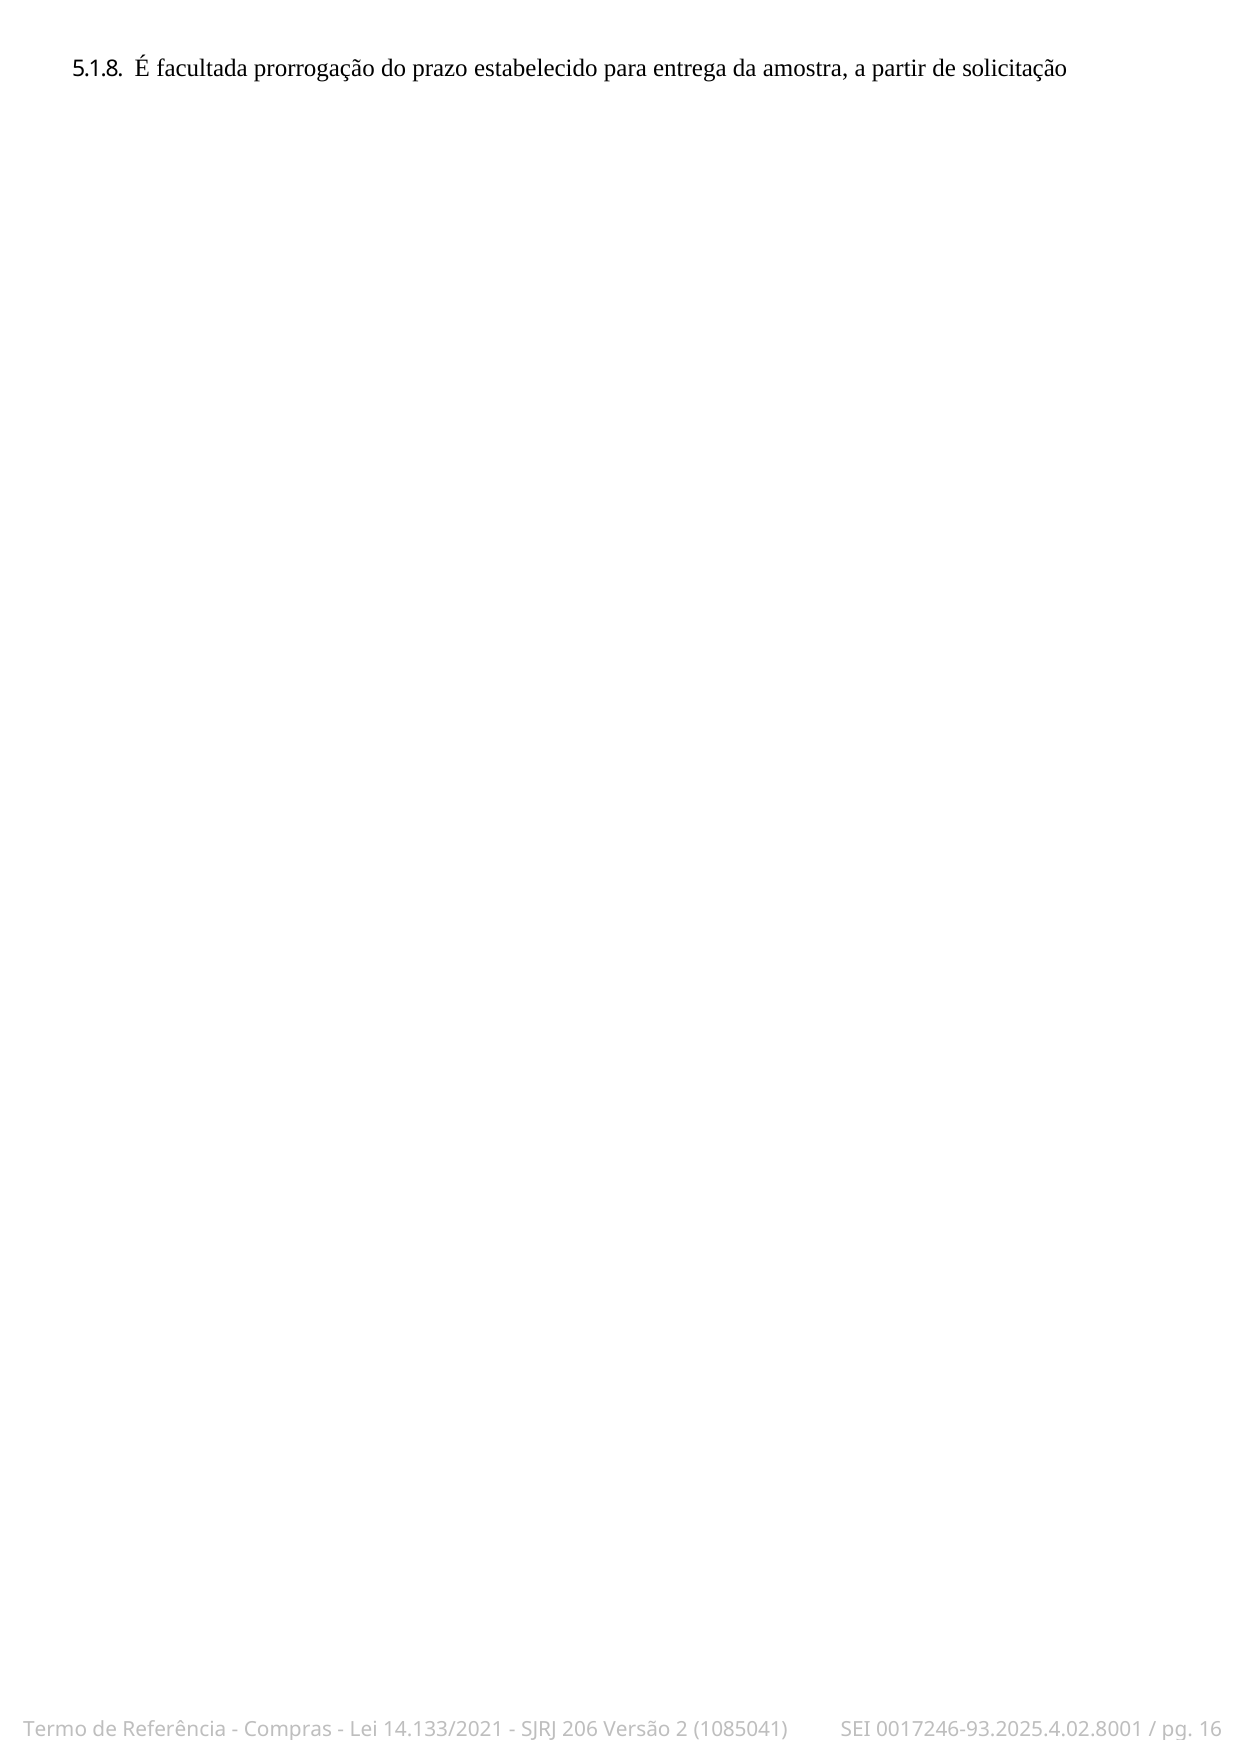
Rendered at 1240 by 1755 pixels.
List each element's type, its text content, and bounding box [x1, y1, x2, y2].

list É facultada prorrogação do prazo estabelecido para entrega da amostra, a partir de solicitação [72, 52, 1181, 83]
